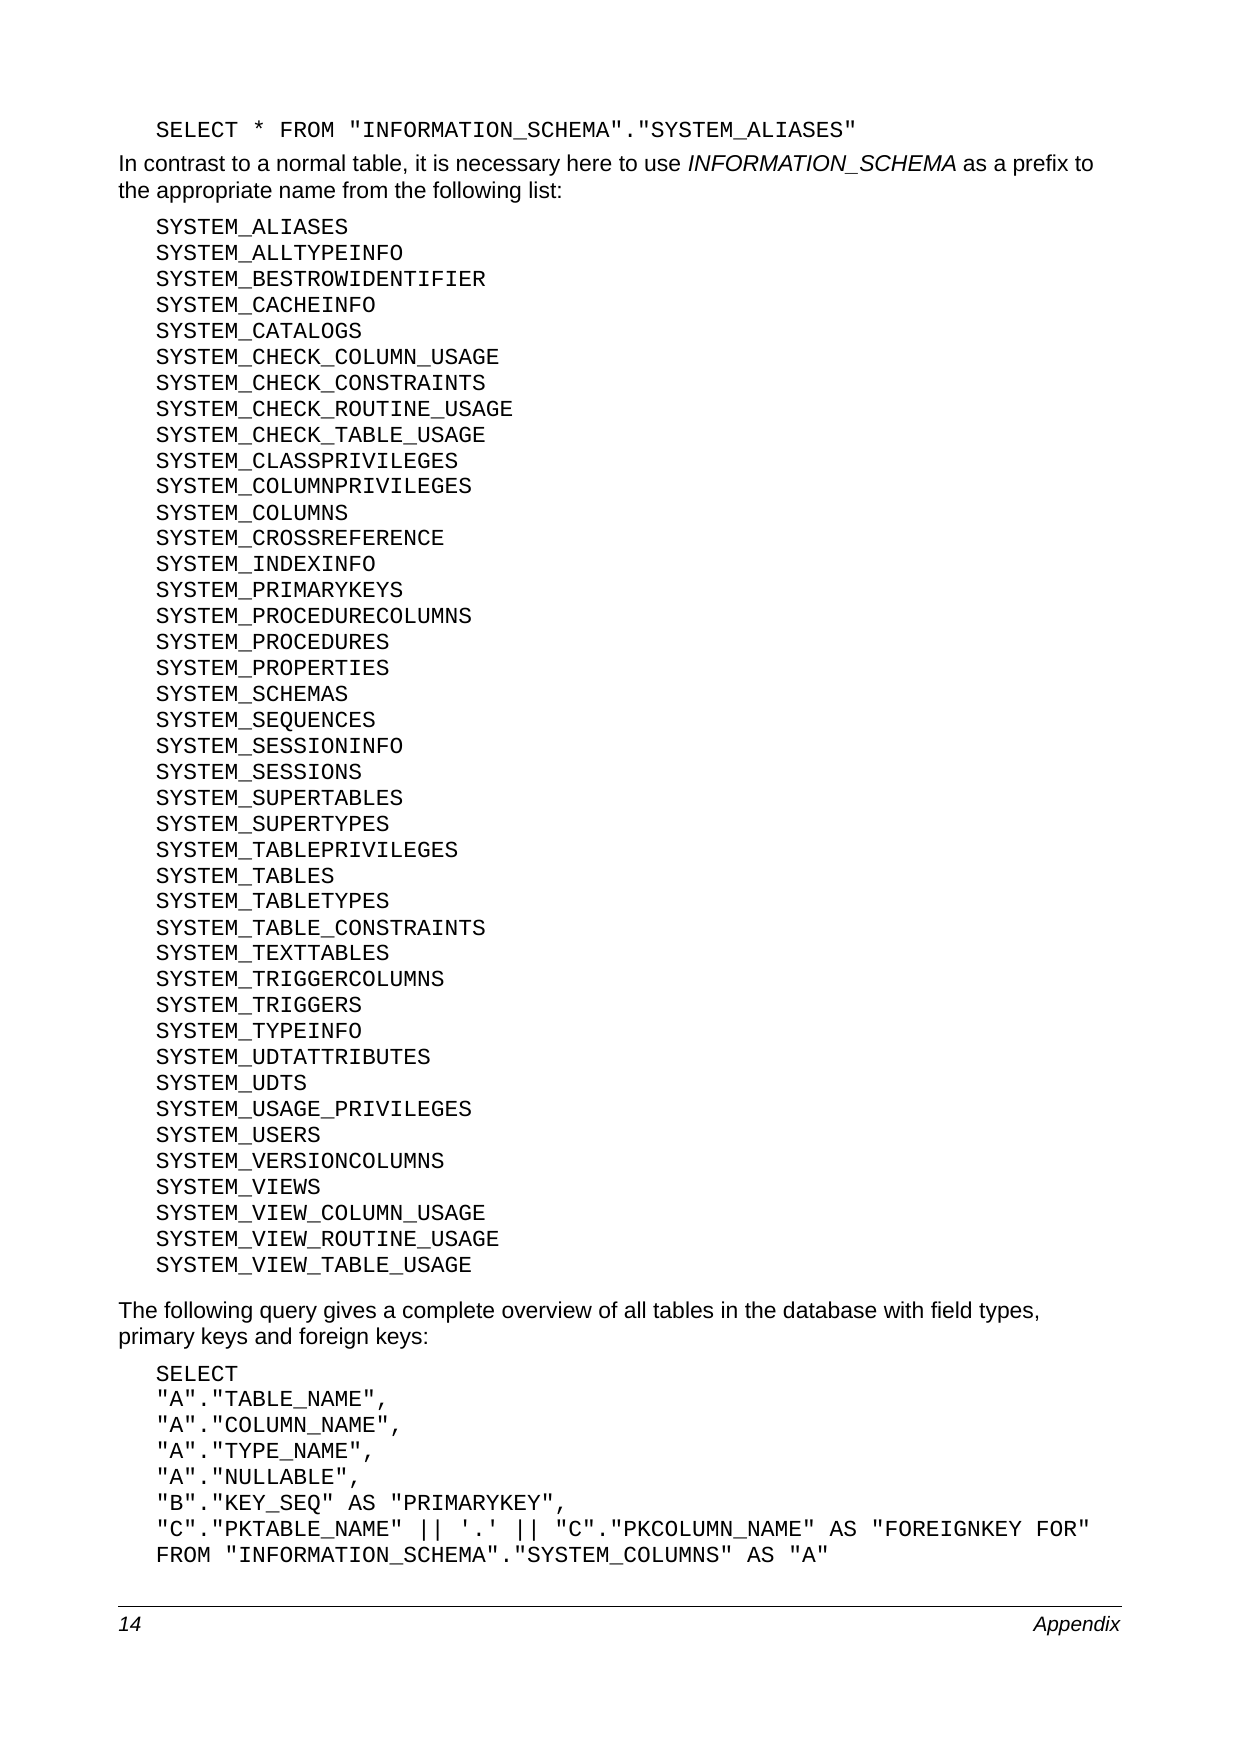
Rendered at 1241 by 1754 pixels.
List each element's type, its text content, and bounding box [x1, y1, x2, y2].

text SYSTEM_CACHEINFO [156, 293, 1122, 319]
text SYSTEM_UDTATTRIBUTES [156, 1046, 1122, 1071]
text SYSTEM_VERSIONCOLUMNS [156, 1149, 1122, 1175]
text SYSTEM_CROSSREFERENCE [156, 527, 1122, 553]
text The following query gives a complete overview of all tables in the database with field types, primary keys and foreign keys: [118, 1297, 1122, 1349]
text SYSTEM_TABLES [156, 864, 1122, 890]
text SYSTEM_USERS [156, 1123, 1122, 1149]
text SYSTEM_ALLTYPEINFO [156, 241, 1122, 267]
text SYSTEM_TABLE_CONSTRAINTS [156, 916, 1122, 942]
text SYSTEM_BESTROWIDENTIFIER [156, 267, 1122, 293]
text SYSTEM_PROCEDURES [156, 631, 1122, 656]
text SYSTEM_PRIMARYKEYS [156, 579, 1122, 604]
text SYSTEM_CATALOGS [156, 319, 1122, 345]
text SYSTEM_SUPERTYPES [156, 812, 1122, 838]
text SYSTEM_PROCEDURECOLUMNS [156, 604, 1122, 631]
text SYSTEM_SEQUENCES [156, 708, 1122, 734]
text SYSTEM_VIEWS [156, 1175, 1122, 1201]
text SYSTEM_ALIASES [156, 216, 1122, 241]
text SYSTEM_TRIGGERS [156, 994, 1122, 1019]
text SYSTEM_TABLETYPES [156, 890, 1122, 916]
text SYSTEM_SUPERTABLES [156, 786, 1122, 812]
text SYSTEM_CHECK_TABLE_USAGE [156, 423, 1122, 449]
text SYSTEM_VIEW_ROUTINE_USAGE [156, 1227, 1122, 1253]
text SYSTEM_TRIGGERCOLUMNS [156, 968, 1122, 994]
text SYSTEM_VIEW_TABLE_USAGE [156, 1253, 1122, 1279]
text SYSTEM_TEXTTABLES [156, 942, 1122, 968]
text SYSTEM_SCHEMAS [156, 682, 1122, 708]
text SYSTEM_USAGE_PRIVILEGES [156, 1097, 1122, 1123]
text SYSTEM_SESSIONS [156, 760, 1122, 786]
text SYSTEM_PROPERTIES [156, 656, 1122, 682]
text SYSTEM_COLUMNPRIVILEGES [156, 475, 1122, 501]
text SYSTEM_SESSIONINFO [156, 734, 1122, 760]
text SYSTEM_VIEW_COLUMN_USAGE [156, 1201, 1122, 1227]
text SELECT * FROM ″INFORMATION_SCHEMA″.″SYSTEM_ALIASES″ [156, 118, 1122, 144]
text SYSTEM_UDTS [156, 1071, 1122, 1097]
text SYSTEM_COLUMNS [156, 501, 1122, 527]
text SYSTEM_TYPEINFO [156, 1019, 1122, 1046]
text SYSTEM_CHECK_ROUTINE_USAGE [156, 397, 1122, 423]
text In contrast to a normal table, it is necessary here to use INFORMATION_SCHEMA as a prefix to the appropriate name from the following list: [118, 150, 1122, 203]
text SYSTEM_CHECK_CONSTRAINTS [156, 371, 1122, 397]
text SYSTEM_INDEXINFO [156, 553, 1122, 579]
text SYSTEM_CLASSPRIVILEGES [156, 449, 1122, 475]
text SELECT "A"."TABLE_NAME", "A"."COLUMN_NAME", "A"."TYPE_NAME", "A"."NULLABLE", "B"."KEY_SEQ" AS "PRIMARYKEY", "C"."PKTABLE_NAME" || '.' || "C"."PKCOLUMN_NAME" AS "FOREIGNKEY FOR" FROM "INFORMATION_SCHEMA"."SYSTEM_COLUMNS" AS "A" [156, 1362, 1122, 1569]
text SYSTEM_CHECK_COLUMN_USAGE [156, 345, 1122, 371]
text SYSTEM_TABLEPRIVILEGES [156, 838, 1122, 864]
